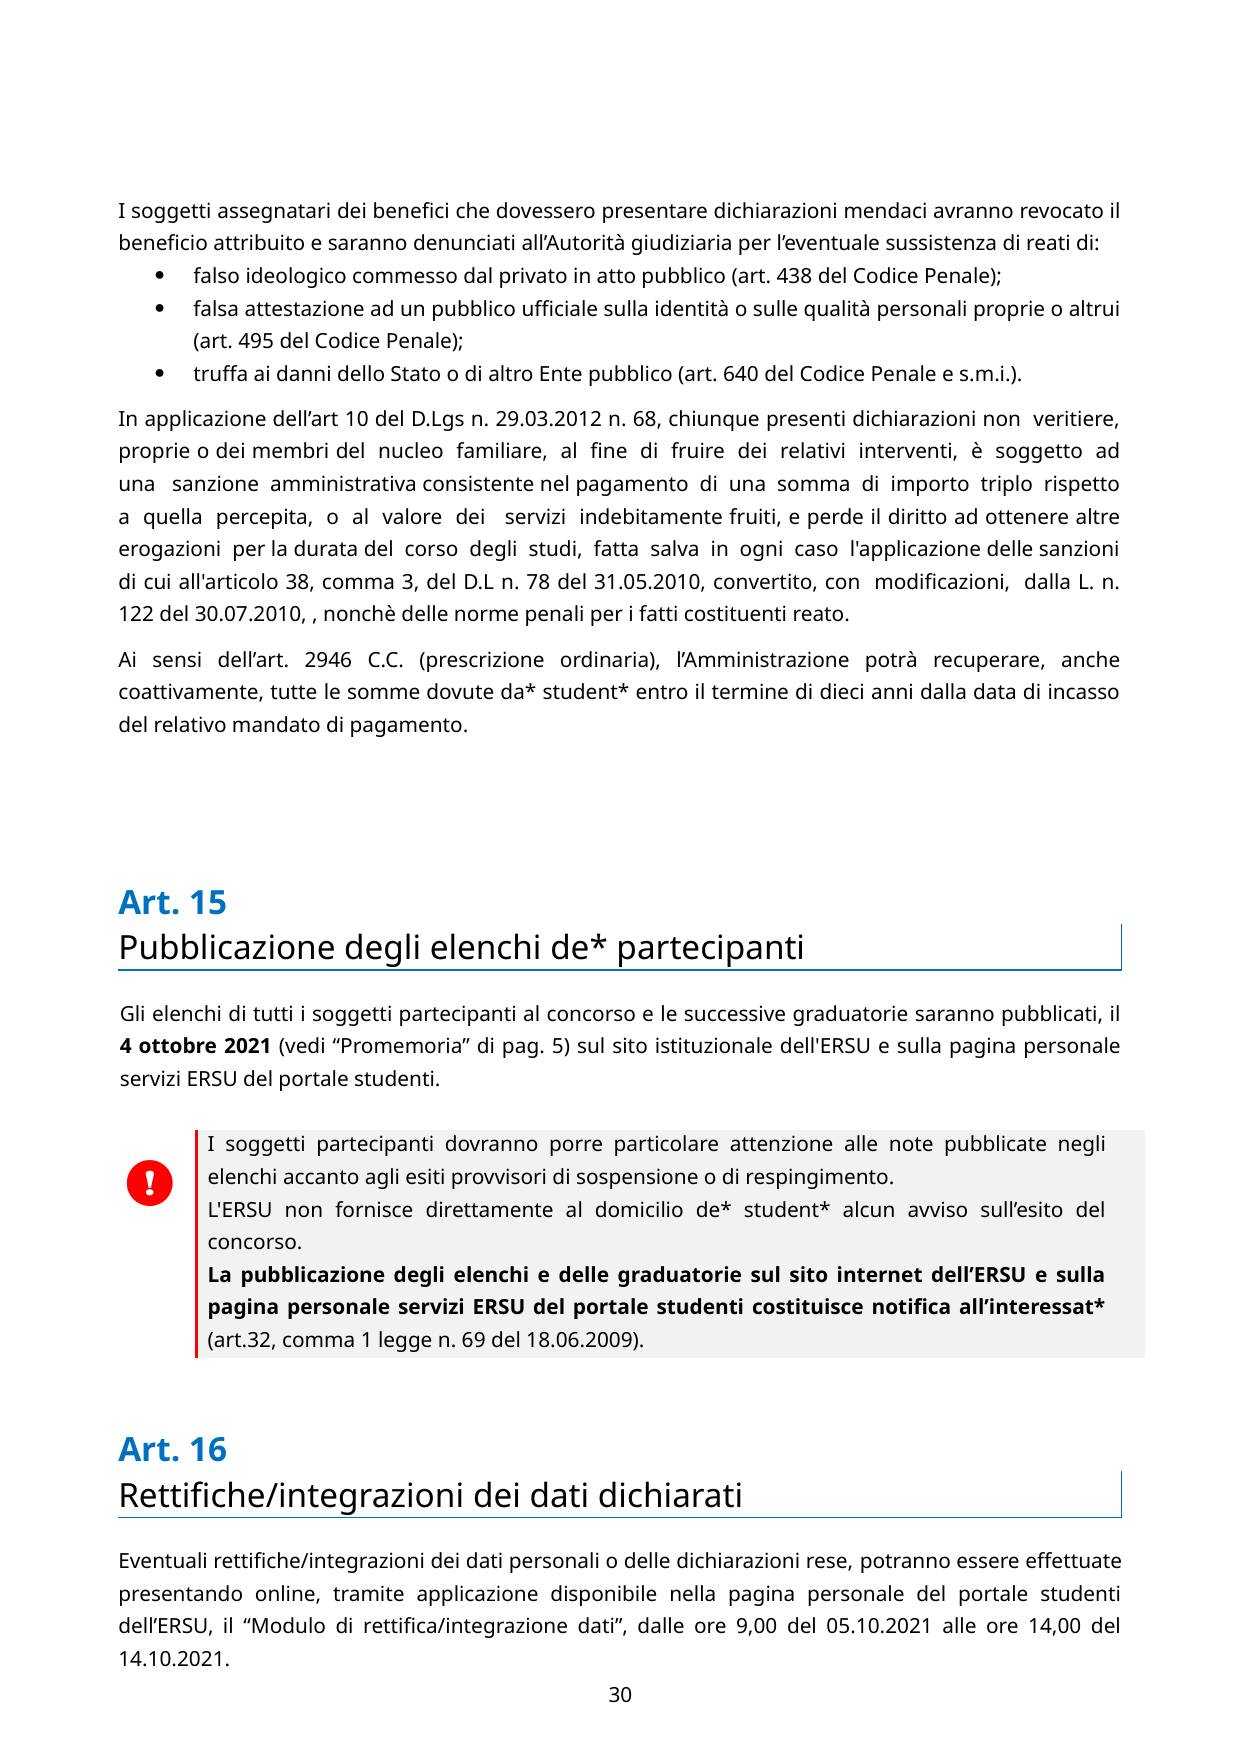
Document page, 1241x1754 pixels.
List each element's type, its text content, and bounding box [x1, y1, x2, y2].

table_header [118, 1130, 195, 1358]
text I soggetti assegnatari dei benefici che dovessero presentare dichiarazioni mendaci avranno revocato il beneficio attribuito e saranno denunciati all’Autorità giudiziaria per l’eventuale sussistenza di reati di: [118, 196, 1122, 257]
text Ai sensi dell’art. 2946 C.C. (prescrizione ordinaria), l’Amministrazione potrà recuperare, anche coattivamente, tutte le somme dovute da* student* entro il termine di dieci anni dalla data di incasso del relativo mandato di pagamento. [118, 645, 1122, 738]
table_header I soggetti partecipanti dovranno porre particolare attenzione alle note pubblicate negli elenchi accanto agli esiti provvisori di sospensione o di respingimento. L'ERSU non fornisce direttamente al domicilio de* student* alcun avviso sull’esito del concorso. La pubblicazione degli elenchi e delle graduatorie sul sito internet dell’ERSU e sulla pagina personale servizi ERSU del portale studenti costituisce notifica all’interessat* (art.32, comma 1 legge n. 69 del 18.06.2009). [198, 1130, 1145, 1358]
list falsa attestazione ad un pubblico ufficiale sulla identità o sulle qualità personali proprie o altrui (art. 495 del Codice Penale); [156, 294, 1122, 355]
list falso ideologico commesso dal privato in atto pubblico (art. 438 del Codice Penale); [156, 261, 1122, 289]
text Gli elenchi di tutti i soggetti partecipanti al concorso e le successive graduatorie saranno pubblicati, il 4 ottobre 2021 (vedi “Promemoria” di pag. 5) sul sito istituzionale dell'ERSU e sulla pagina personale servizi ERSU del portale studenti. [119, 999, 1122, 1093]
text Rettifiche/integrazioni dei dati dichiarati [118, 1471, 1121, 1517]
text Eventuali rettifiche/integrazioni dei dati personali o delle dichiarazioni rese, potranno essere effettuate presentando online, tramite applicazione disponibile nella pagina personale del portale studenti dell’ERSU, il “Modulo di rettifica/integrazione dati”, dalle ore 9,00 del 05.10.2021 alle ore 14,00 del 14.10.2021. [118, 1546, 1122, 1672]
text Pubblicazione degli elenchi de* partecipanti [118, 924, 1121, 969]
list truffa ai danni dello Stato o di altro Ente pubblico (art. 640 del Codice Penale e s.m.i.). [156, 359, 1122, 387]
subtitle Art. 16 Rettifiche/integrazioni deichiarati [118, 1426, 1122, 1471]
text In applicazione dell’art 10 del D.Lgs n. 29.03.2012 n. 68, chiunque presenti dichiarazioni non veritiere, proprie o dei membri del nucleo familiare, al fine di fruire dei relativi interventi, è soggetto ad una sanzione amministrativa consistente nel pagamento di una somma di importo triplo rispetto a quella percepita, o al valore dei servizi indebitamente fruiti, e perde il diritto ad ottenere altre erogazioni per la durata del corso degli studi, fatta salva in ogni caso l'applicazione delle sanzioni di cui all'articolo 38, comma 3, del D.L n. 78 del 31.05.2010, convertito, con modificazioni, dalla L. n. 122 del 30.07.2010, , nonchè delle norme penali per i fatti costituenti reato. [118, 404, 1122, 628]
subtitle Art. 15 Pubblicazione degli elenchi cipanti [118, 879, 1122, 924]
